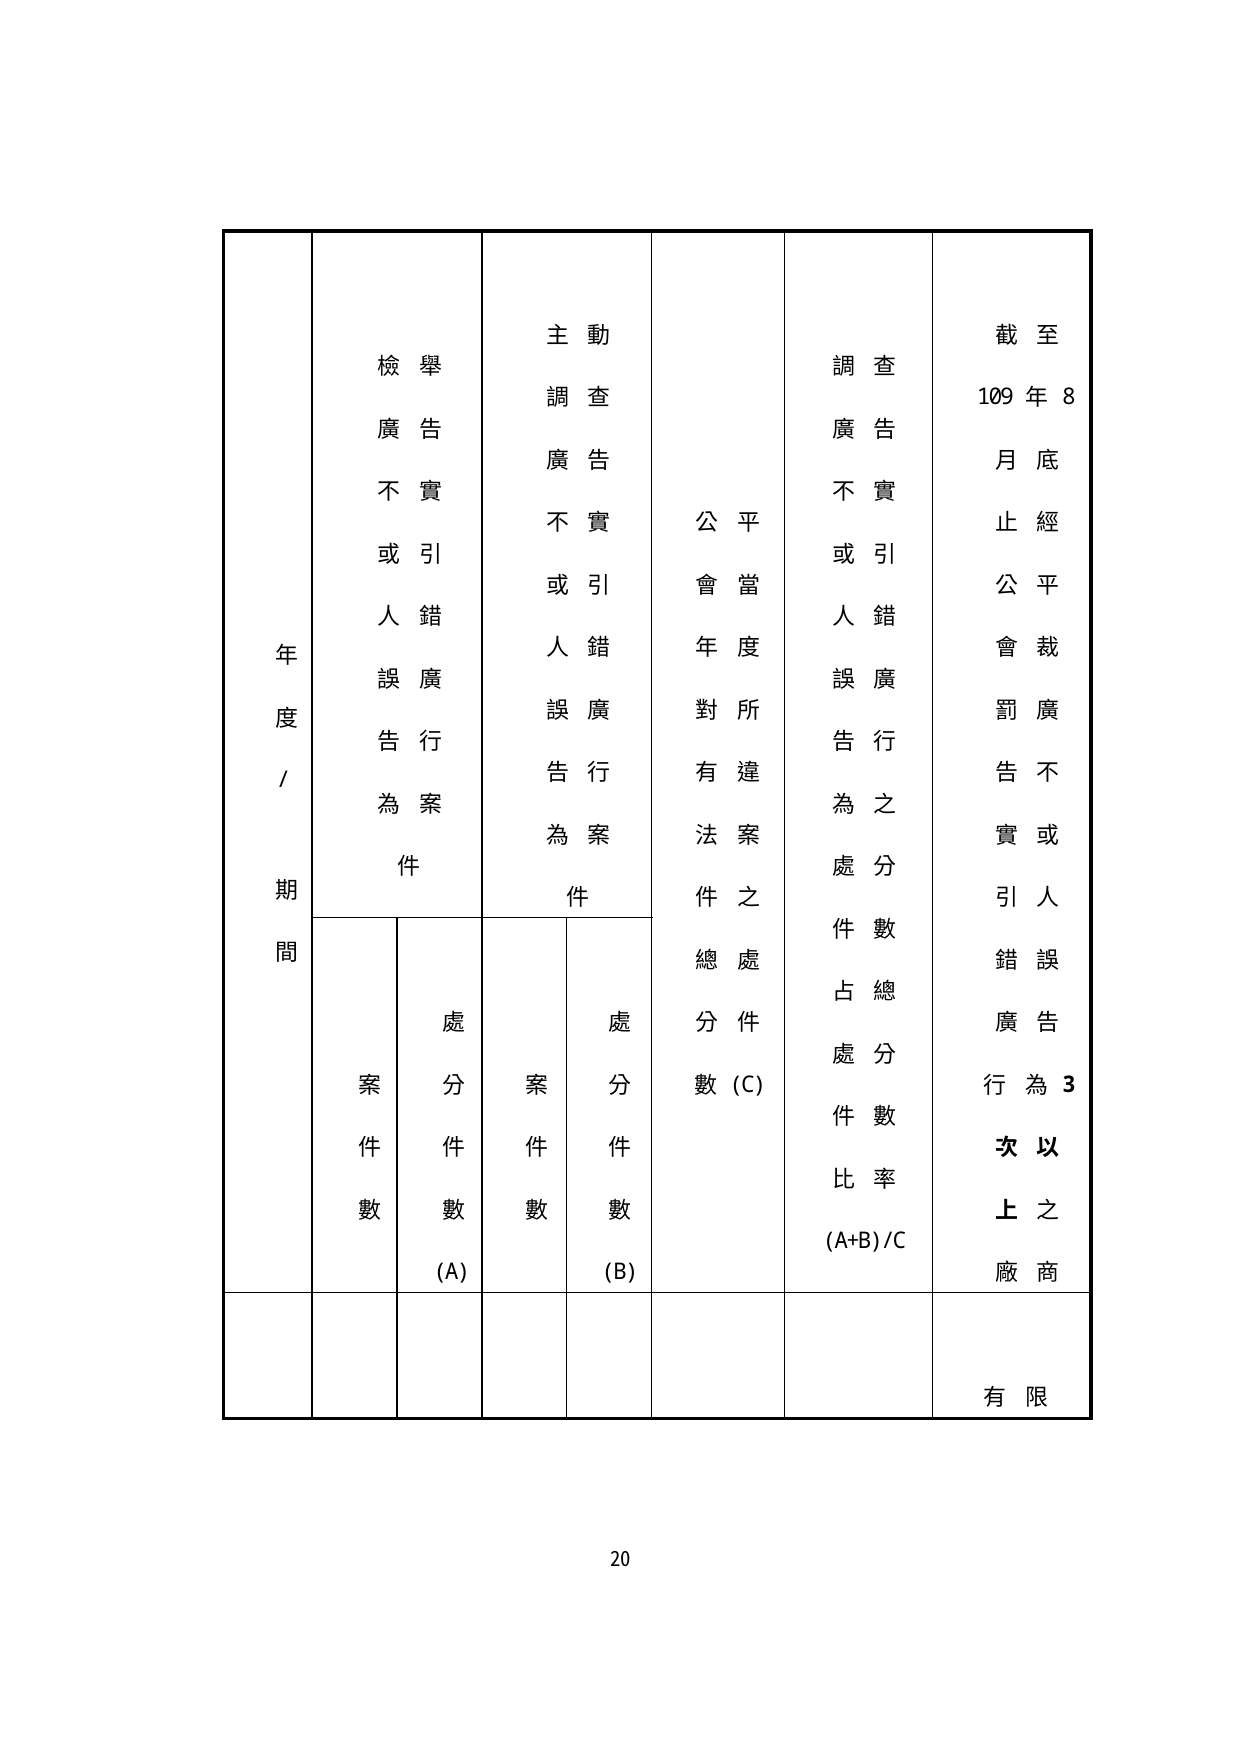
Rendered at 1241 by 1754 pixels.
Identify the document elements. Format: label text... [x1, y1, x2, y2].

table_header 檢舉廣告不實或引人錯誤廣告行為案件 [313, 233, 481, 917]
table_cell [567, 1293, 651, 1417]
table_header 公平會當年度對所有違法案件之總處分件數(C) [652, 233, 784, 1292]
table_cell 案件數 [483, 918, 566, 1292]
table_header 主動調查廣告不實或引人錯誤廣告行為案件 [483, 233, 651, 917]
table_cell [483, 1293, 566, 1417]
table_header 年度/ 期間 [225, 233, 311, 1292]
table_header 截至109年8月底止經公平會裁罰廣告不實或引人錯誤廣告行為3次以上之廠商情形 [933, 233, 1089, 1292]
table_cell 處分件數(B) [567, 918, 651, 1292]
table_cell [313, 1293, 396, 1417]
table_header 調查廣告不實或引人錯誤廣告行為之處分件數占總處分件數比率(A+B)/C [785, 233, 932, 1292]
table_cell [785, 1293, 932, 1417]
table_cell [652, 1293, 784, 1417]
table_cell 有限 [933, 1293, 1089, 1417]
table_cell [225, 1293, 311, 1417]
table_cell [398, 1293, 481, 1417]
table_cell 案件數 [313, 918, 396, 1292]
table_cell 處分件數(A) [398, 918, 481, 1292]
